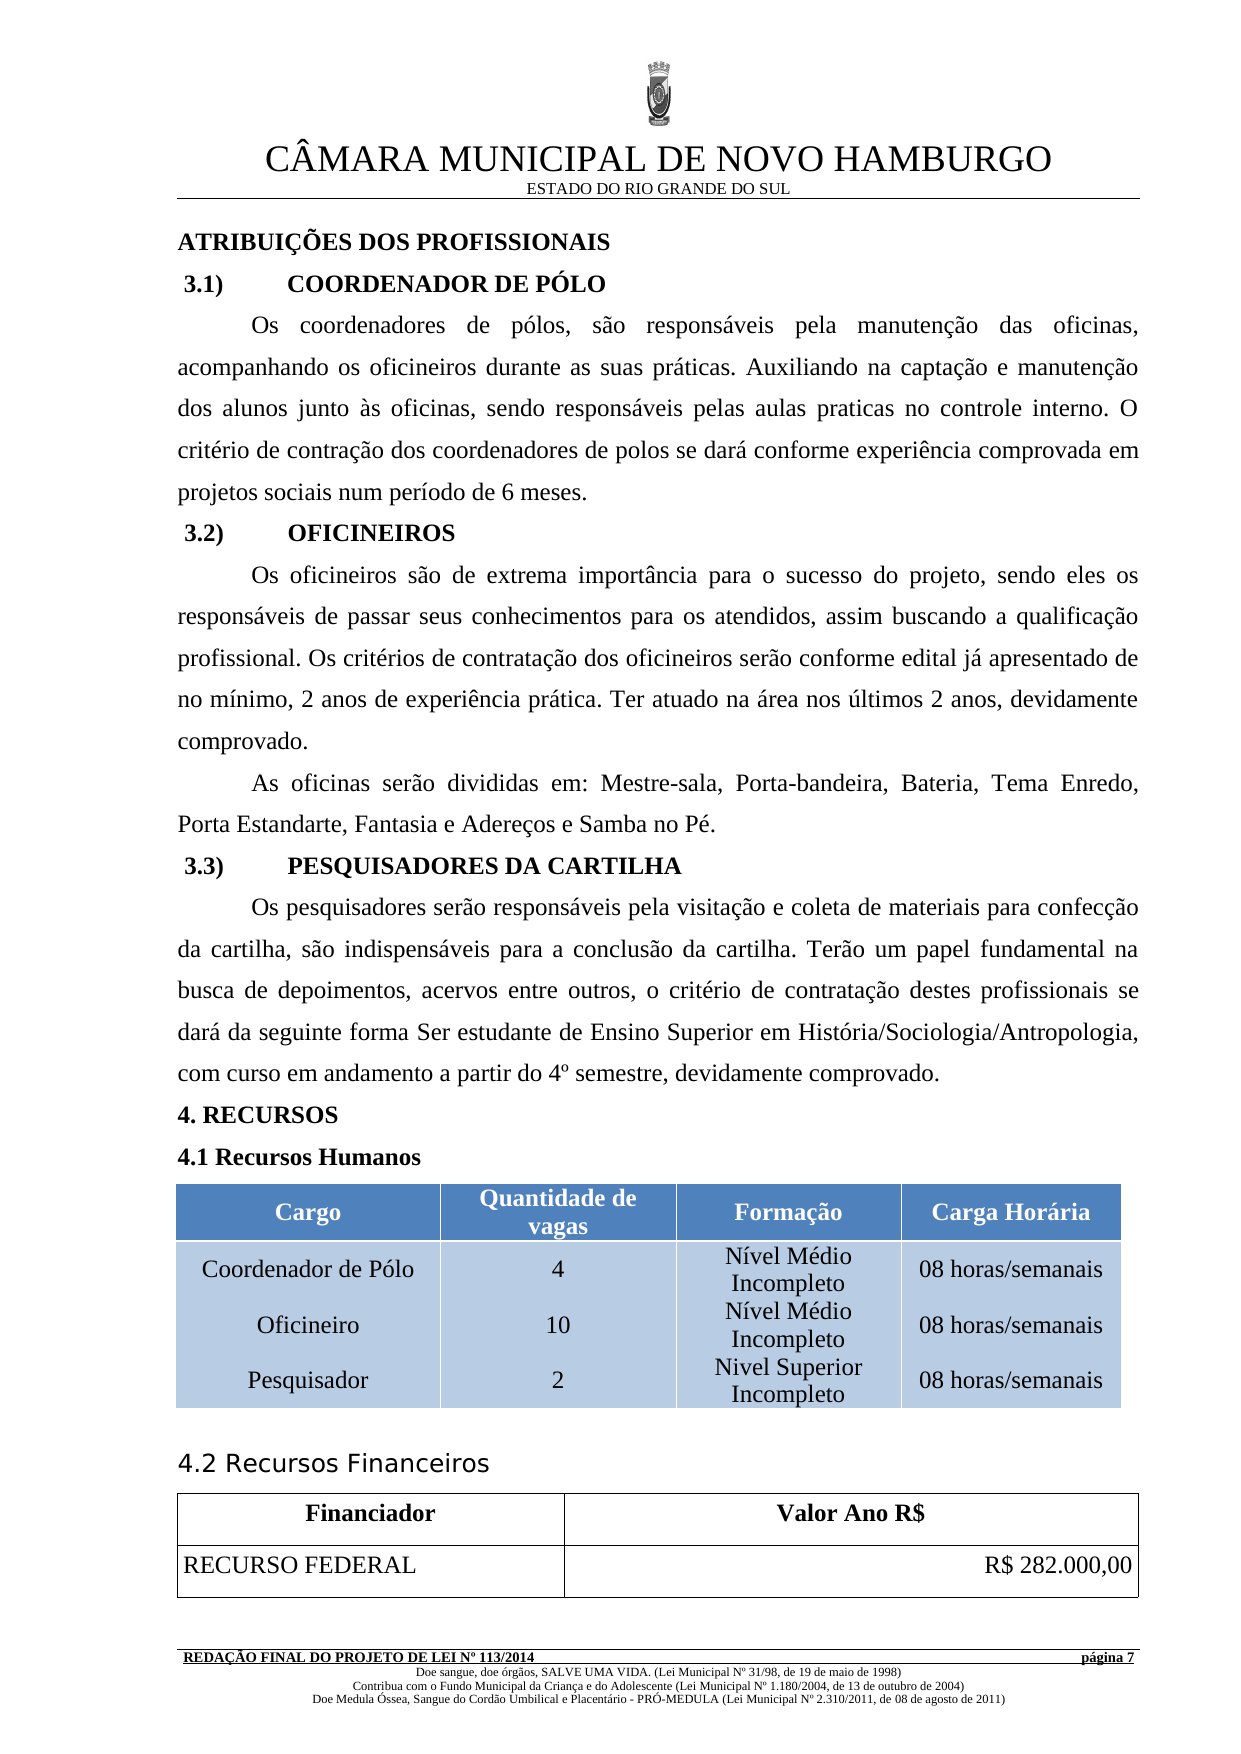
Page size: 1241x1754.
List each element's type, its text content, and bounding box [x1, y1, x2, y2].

table_cell Oficineiro [176, 1297, 440, 1353]
table_cell 08 horas/semanais [902, 1242, 1121, 1297]
table_header Cargo [176, 1184, 440, 1240]
list COORDENADOR DE PÓLO [183, 270, 1140, 298]
list ATRIBUIÇÕES DOS PROFISSIONAIS [177, 228, 1140, 256]
list PESQUISADORES DA CARTILHA [184, 852, 1140, 879]
table_cell Pesquisador [176, 1353, 440, 1408]
table_cell Nível Médio Incompleto [677, 1242, 901, 1297]
table_header Valor Ano R$ [565, 1494, 1138, 1545]
table_cell RECURSO FEDERAL [178, 1546, 564, 1597]
text 4. RECURSOS [177, 1101, 1140, 1129]
text Os pesquisadores serão responsáveis pela visitação e coleta de materiais para confecção da cartilha, são indispensáveis para a conclusão da cartilha. Terão um papel fundamental na busca de depoimentos, acervos entre outros, o critério de contratação destes profissionais se dará da seguinte forma Ser estudante de Ensino Superior em História/Sociologia/Antropologia, com curso em andamento a partir do 4º semestre, devidamente comprovado. [177, 893, 1140, 1087]
text Os oficineiros são de extrema importância para o sucesso do projeto, sendo eles os responsáveis de passar seus conhecimentos para os atendidos, assim buscando a qualificação profissional. Os critérios de contratação dos oficineiros serão conforme edital já apresentado de no mínimo, 2 anos de experiência prática. Ter atuado na área nos últimos 2 anos, devidamente comprovado. [177, 561, 1140, 755]
text As oficinas serão divididas em: Mestre-sala, Porta-bandeira, Bateria, Tema Enredo, Porta Estandarte, Fantasia e Adereços e Samba no Pé. [177, 769, 1140, 838]
list OFICINEIROS [184, 519, 1140, 547]
table_cell 08 horas/semanais [902, 1353, 1121, 1408]
table_header Quantidade de vagas [441, 1184, 676, 1240]
table_header Carga Horária [902, 1184, 1121, 1240]
text Os coordenadores de pólos, são responsáveis pela manutenção das oficinas, acompanhando os oficineiros durante as suas práticas. Auxiliando na captação e manutenção dos alunos junto às oficinas, sendo responsáveis pelas aulas praticas no controle interno. O critério de contração dos coordenadores de polos se dará conforme experiência comprovada em projetos sociais num período de 6 meses. [177, 311, 1140, 505]
table_cell 4 [441, 1242, 676, 1297]
table_cell 10 [441, 1297, 676, 1353]
table_cell 2 [441, 1353, 676, 1408]
text 4.1 Recursos Humanos [177, 1143, 1140, 1170]
table_cell 08 horas/semanais [902, 1297, 1121, 1353]
table_header Formação [677, 1184, 901, 1240]
text 4.2 Recursos Financeiros [177, 1449, 1140, 1479]
table_cell Nivel Superior Incompleto [677, 1353, 901, 1408]
table_cell Coordenador de Pólo [176, 1242, 440, 1297]
table_header Financiador [178, 1494, 564, 1545]
table_cell Nível Médio Incompleto [677, 1297, 901, 1353]
table_cell R$ 282.000,00 [565, 1546, 1138, 1597]
